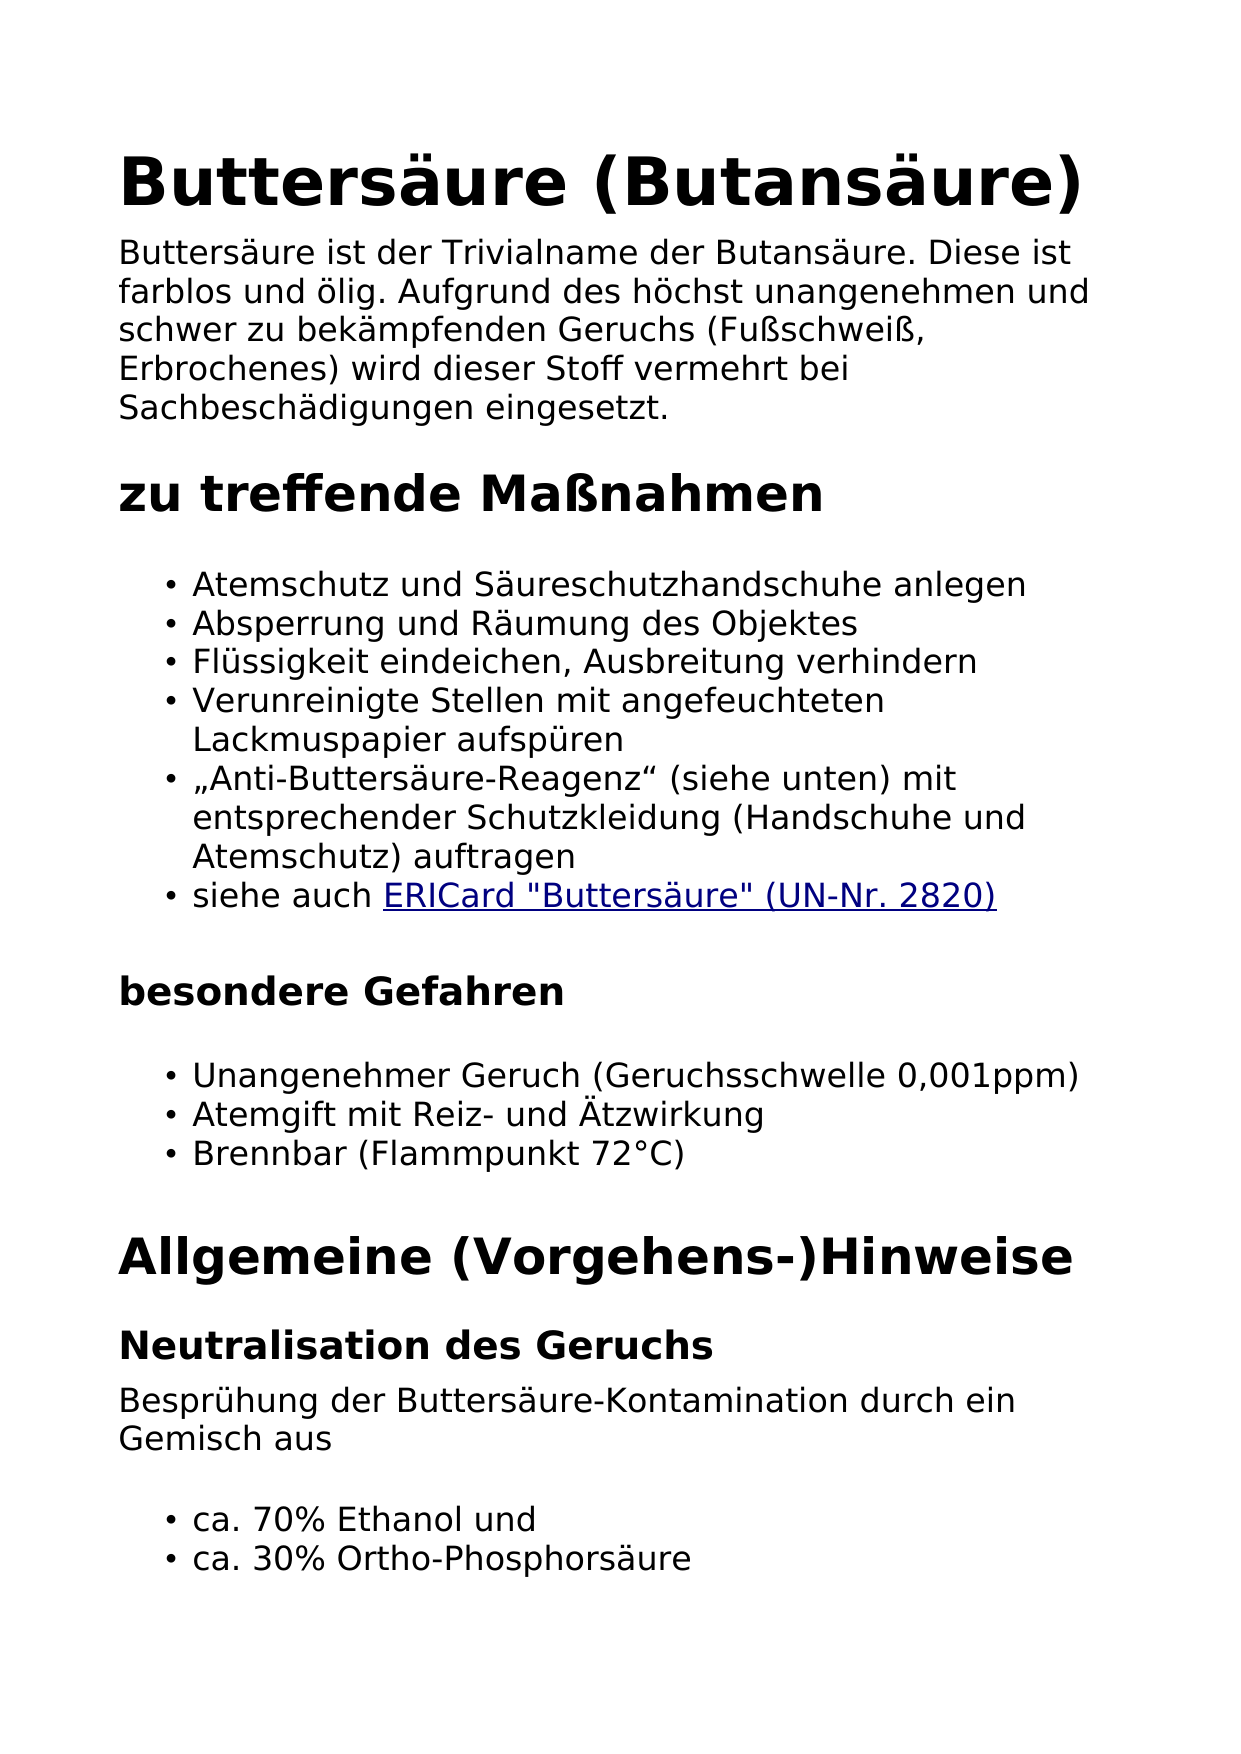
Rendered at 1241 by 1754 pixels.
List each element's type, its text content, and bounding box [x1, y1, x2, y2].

list Verunreinigte Stellen mit angefeuchteten Lackmuspapier aufspüren [177, 682, 1122, 759]
list siehe auch ERICard "Buttersäure" (UN-Nr. 2820) [177, 876, 1122, 915]
list Flüssigkeit eindeichen, Ausbreitung verhindern [177, 643, 1122, 682]
subtitle zu treffende Maßnahmen [118, 465, 1122, 523]
list ca. 30% Ortho‑Phosphorsäure [177, 1539, 1122, 1578]
list Unangenehmer Geruch (Geruchsschwelle 0,001ppm) [177, 1057, 1122, 1095]
subtitle Buttersäure (Butansäure) [118, 143, 1122, 221]
text Buttersäure ist der Trivialname der Butansäure. Diese ist farblos und ölig. Aufgrund des höchst unangenehmen und schwer zu bekämpfenden Geruchs (Fußschweiß, Erbrochenes) wird dieser Stoff vermehrt bei Sachbeschädigungen eingesetzt. [118, 233, 1122, 427]
subtitle besondere Gefahren [118, 969, 1122, 1014]
list Absperrung und Räumung des Objektes [177, 604, 1122, 643]
list Atemschutz und Säureschutzhandschuhe anlegen [177, 565, 1122, 604]
list Atemgift mit Reiz- und Ätzwirkung [177, 1095, 1122, 1134]
list „Anti-Buttersäure-Reagenz“ (siehe unten) mit entsprechender Schutzkleidung (Handschuhe und Atemschutz) auftragen [177, 759, 1122, 876]
text Besprühung der Buttersäure-Kontamination durch ein Gemisch aus [118, 1381, 1122, 1459]
list ca. 70% Ethanol und [177, 1501, 1122, 1539]
subtitle Neutralisation des Geruchs [118, 1323, 1122, 1368]
list Brennbar (Flammpunkt 72°C) [177, 1134, 1122, 1173]
subtitle Allgemeine (Vorgehens-)Hinweise [118, 1228, 1122, 1286]
